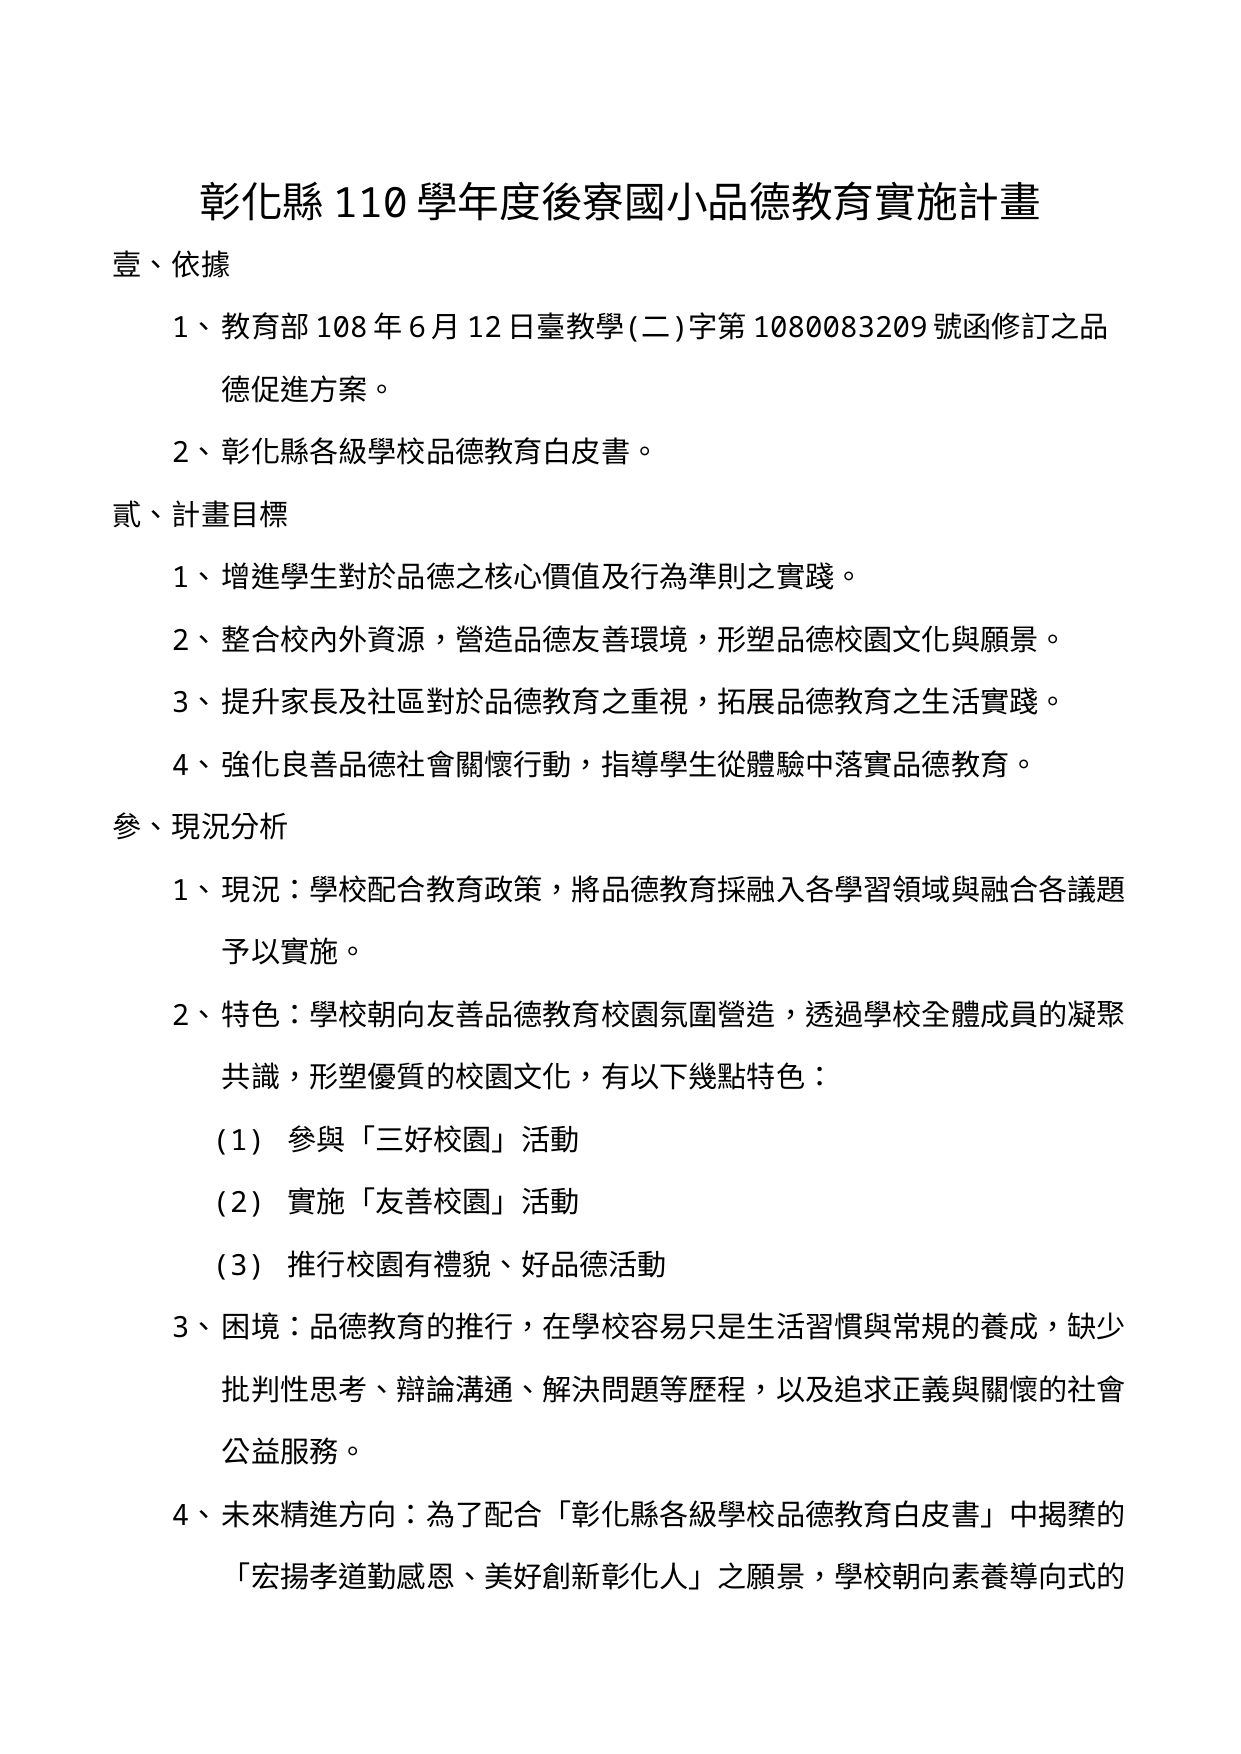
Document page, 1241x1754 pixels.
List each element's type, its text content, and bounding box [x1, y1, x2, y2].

list 實施「友善校園」活動 [212, 1158, 1128, 1221]
list 未來精進方向：為了配合「彰化縣各級學校品德教育白皮書」中揭櫫的「宏揚孝道勤感恩、美好創新彰化人」之願景，學校朝向素養導向式的 [172, 1471, 1128, 1596]
list 現況分析 [112, 783, 1128, 846]
list 計畫目標 [112, 471, 1128, 533]
list 困境：品德教育的推行，在學校容易只是生活習慣與常規的養成，缺少批判性思考、辯論溝通、解決問題等歷程，以及追求正義與關懷的社會公益服務。 [172, 1283, 1128, 1471]
list 整合校內外資源，營造品德友善環境，形塑品德校園文化與願景。 [172, 596, 1128, 658]
list 推行校園有禮貌、好品德活動 [212, 1221, 1128, 1283]
list 彰化縣各級學校品德教育白皮書。 [172, 408, 1128, 471]
list 提升家長及社區對於品德教育之重視，拓展品德教育之生活實踐。 [172, 658, 1128, 721]
list 強化良善品德社會關懷行動，指導學生從體驗中落實品德教育。 [172, 721, 1128, 783]
list 參與「三好校園」活動 [212, 1096, 1128, 1158]
text 彰化縣110學年度後寮國小品德教育實施計畫 [112, 158, 1128, 221]
list 特色：學校朝向友善品德教育校園氛圍營造，透過學校全體成員的凝聚共識，形塑優質的校園文化，有以下幾點特色： [172, 971, 1128, 1096]
list 依據 [112, 221, 1128, 283]
list 現況：學校配合教育政策，將品德教育採融入各學習領域與融合各議題予以實施。 [172, 846, 1128, 971]
list 教育部108年6月12日臺教學(二)字第1080083209號函修訂之品德促進方案。 [172, 283, 1128, 408]
list 增進學生對於品德之核心價值及行為準則之實踐。 [172, 533, 1128, 596]
